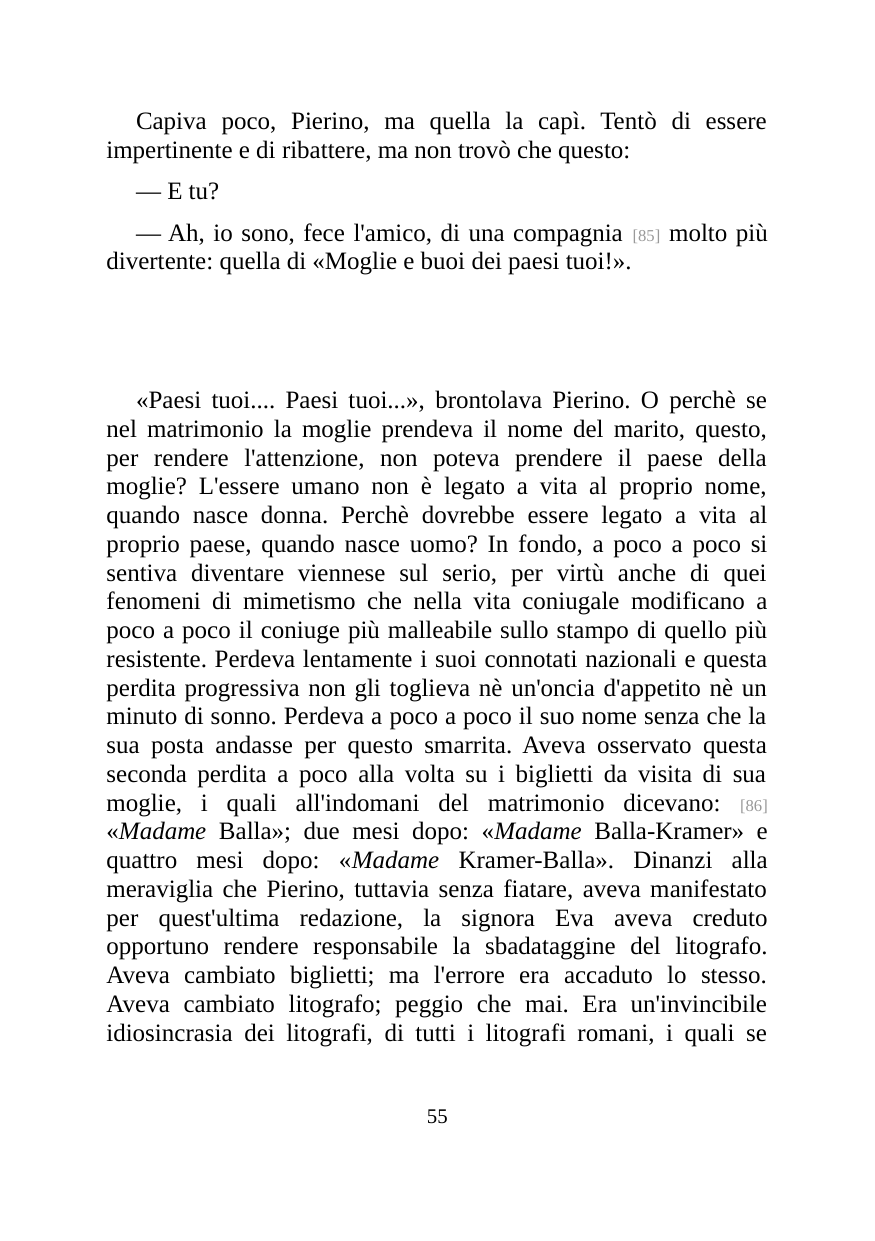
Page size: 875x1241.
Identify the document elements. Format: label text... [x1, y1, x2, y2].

text — E tu? [106, 176, 768, 205]
text «Paesi tuoi.... Paesi tuoi...», brontolava Pierino. O perchè se nel matrimonio la moglie prendeva il nome del marito, questo, per rendere l'attenzione, non poteva prendere il paese della moglie? L'essere umano non è legato a vita al proprio nome, quando nasce donna. Perchè dovrebbe essere legato a vita al proprio paese, quando nasce uomo? In fondo, a poco a poco si sentiva diventare viennese sul serio, per virtù anche di quei fenomeni di mimetismo che nella vita coniugale modificano a poco a poco il coniuge più malleabile sullo stampo di quello più resistente. Perdeva lentamente i suoi connotati nazionali e questa perdita progressiva non gli toglieva nè un'oncia d'appetito nè un minuto di sonno. Perdeva a poco a poco il suo nome senza che la sua posta andasse per questo smarrita. Aveva osservato questa seconda perdita a poco alla volta su i biglietti da visita di sua moglie, i quali all'indomani del matrimonio dicevano: [86] «Madame Balla»; due mesi dopo: «Madame Balla-Kramer» e quattro mesi dopo: «Madame Kramer-Balla». Dinanzi alla meraviglia che Pierino, tuttavia senza fiatare, aveva manifestato per quest'ultima redazione, la signora Eva aveva creduto opportuno rendere responsabile la sbadataggine del litografo. Aveva cambiato biglietti; ma l'errore era accaduto lo stesso. Aveva cambiato litografo; peggio che mai. Era un'invincibile idiosincrasia dei litografi, di tutti i litografi romani, i quali se [106, 385, 768, 1046]
text — Ah, io sono, fece l'amico, di una compagnia [85] molto più divertente: quella di «Moglie e buoi dei paesi tuoi!». [106, 218, 768, 275]
text Capiva poco, Pierino, ma quella la capì. Tentò di essere impertinente e di ribattere, ma non trovò che questo: [106, 106, 768, 164]
